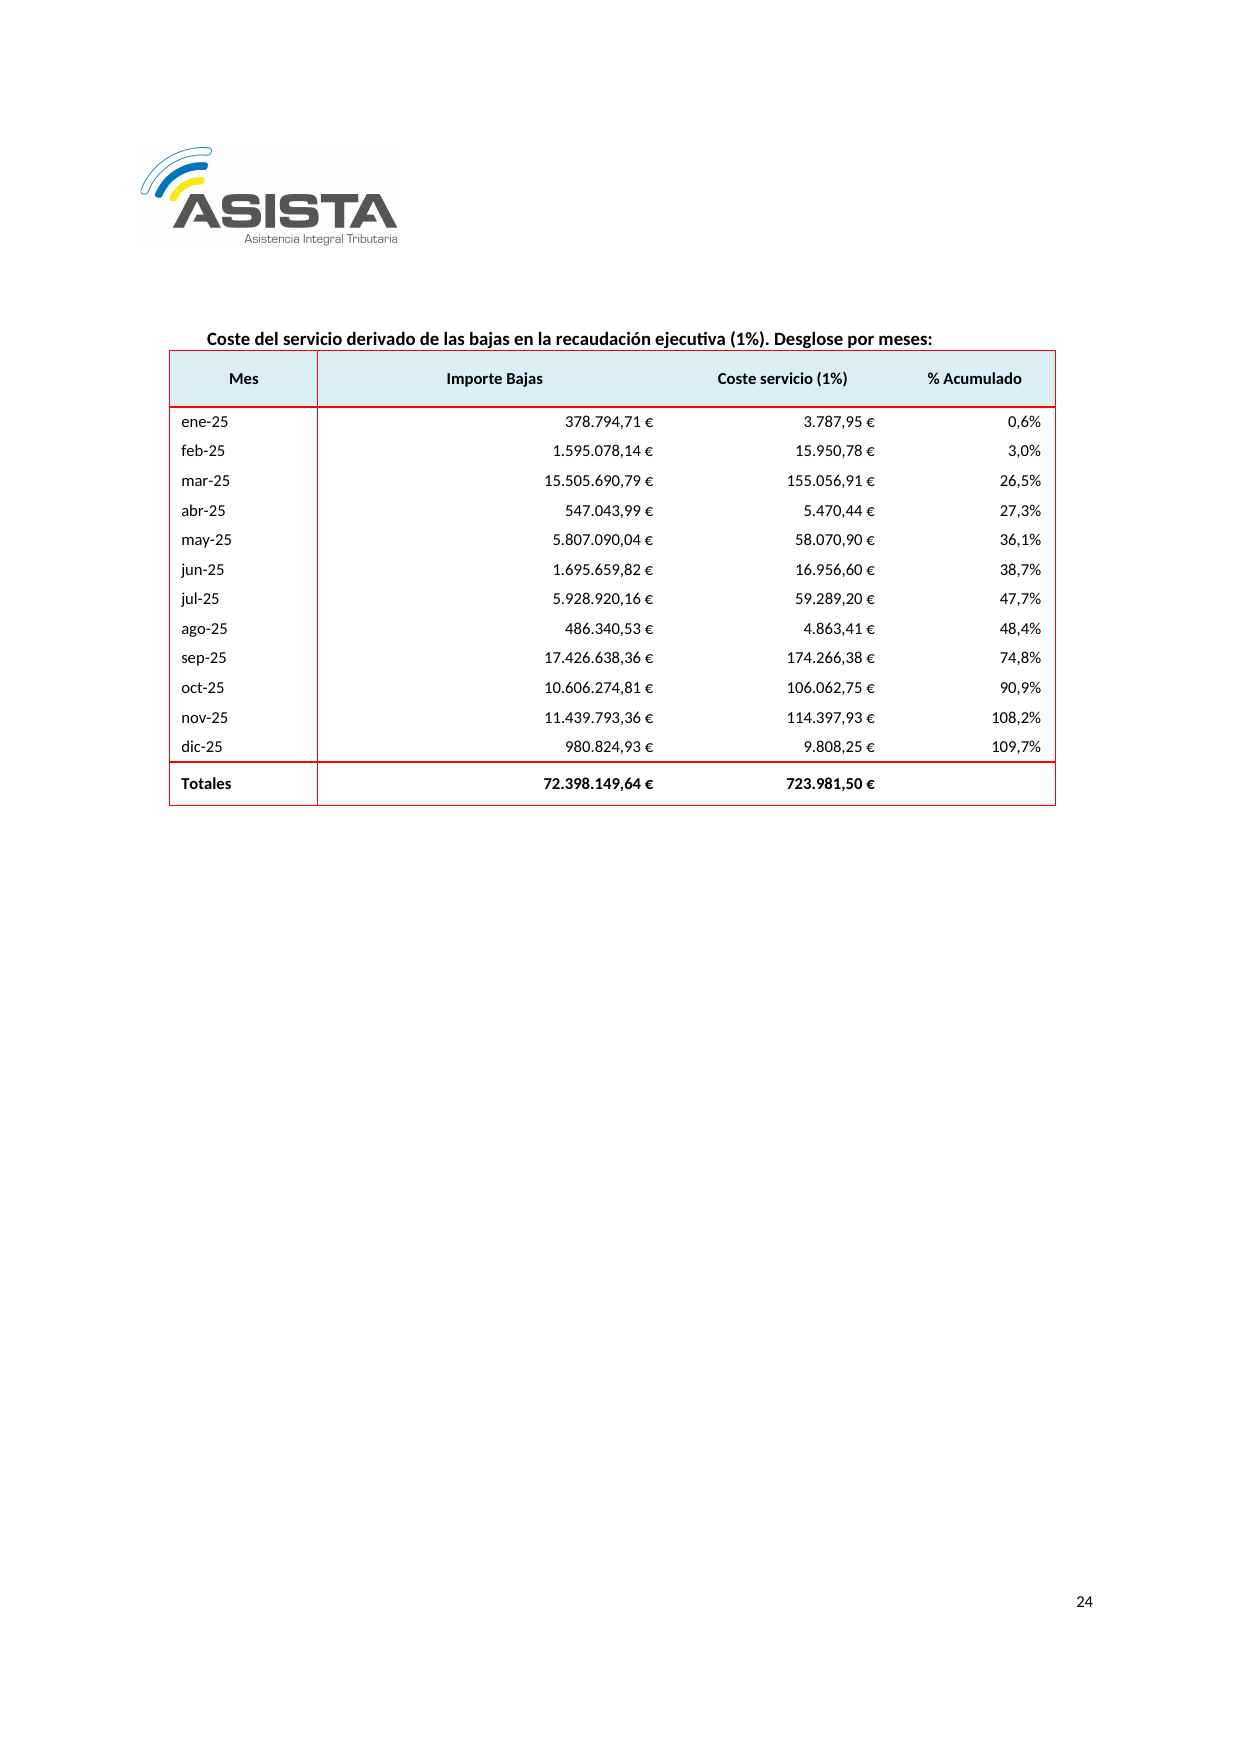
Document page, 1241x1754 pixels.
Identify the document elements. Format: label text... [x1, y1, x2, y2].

table_cell 38,7% [893, 554, 1055, 584]
table_cell 17.426.638,36 € [318, 643, 672, 673]
table_cell mar-25 [170, 466, 317, 495]
table_cell sep-25 [170, 643, 317, 673]
table_cell [893, 763, 1055, 805]
table_cell nov-25 [170, 702, 317, 732]
table_cell 10.606.274,81 € [318, 673, 672, 702]
table_cell 378.794,71 € [318, 408, 672, 436]
table_cell 723.981,50 € [672, 763, 893, 805]
table_cell abr-25 [170, 495, 317, 525]
table_cell 90,9% [893, 673, 1055, 702]
table_cell 3,0% [893, 436, 1055, 466]
table_cell 9.808,25 € [672, 732, 893, 761]
table_cell 26,5% [893, 466, 1055, 495]
table_cell 106.062,75 € [672, 673, 893, 702]
table_header Mes [170, 351, 317, 406]
table_cell 15.950,78 € [672, 436, 893, 466]
table_cell 5.807.090,04 € [318, 525, 672, 554]
table_cell 74,8% [893, 643, 1055, 673]
table_cell 48,4% [893, 614, 1055, 643]
table_cell may-25 [170, 525, 317, 554]
table_cell oct-25 [170, 673, 317, 702]
table_cell 58.070,90 € [672, 525, 893, 554]
table_cell 109,7% [893, 732, 1055, 761]
table_cell 36,1% [893, 525, 1055, 554]
table_cell 114.397,93 € [672, 702, 893, 732]
table_cell 59.289,20 € [672, 584, 893, 613]
table_header Importe Bajas [318, 351, 672, 406]
table_header % Acumulado [893, 351, 1055, 406]
table_cell jun-25 [170, 554, 317, 584]
table_cell 1.595.078,14 € [318, 436, 672, 466]
table_cell ene-25 [170, 408, 317, 436]
table_cell 5.470,44 € [672, 495, 893, 525]
table_cell 0,6% [893, 408, 1055, 436]
table_cell 27,3% [893, 495, 1055, 525]
table_cell 72.398.149,64 € [318, 763, 672, 805]
table_cell 11.439.793,36 € [318, 702, 672, 732]
table_cell 47,7% [893, 584, 1055, 613]
table_cell 3.787,95 € [672, 408, 893, 436]
table_cell 108,2% [893, 702, 1055, 732]
table_cell 1.695.659,82 € [318, 554, 672, 584]
table_cell 547.043,99 € [318, 495, 672, 525]
table_cell feb-25 [170, 436, 317, 466]
table_cell 980.824,93 € [318, 732, 672, 761]
table_cell dic-25 [170, 732, 317, 761]
table_cell jul-25 [170, 584, 317, 613]
table_cell 15.505.690,79 € [318, 466, 672, 495]
text Coste del servicio derivado de las bajas en la recaudación ejecutiva (1%). Desglose por meses: [133, 327, 1093, 350]
table_cell 16.956,60 € [672, 554, 893, 584]
table_header Coste servicio (1%) [672, 351, 893, 406]
table_cell 4.863,41 € [672, 614, 893, 643]
table_cell 174.266,38 € [672, 643, 893, 673]
table_cell 5.928.920,16 € [318, 584, 672, 613]
table_cell Totales [170, 763, 317, 805]
table_cell ago-25 [170, 614, 317, 643]
table_cell 486.340,53 € [318, 614, 672, 643]
table_cell 155.056,91 € [672, 466, 893, 495]
